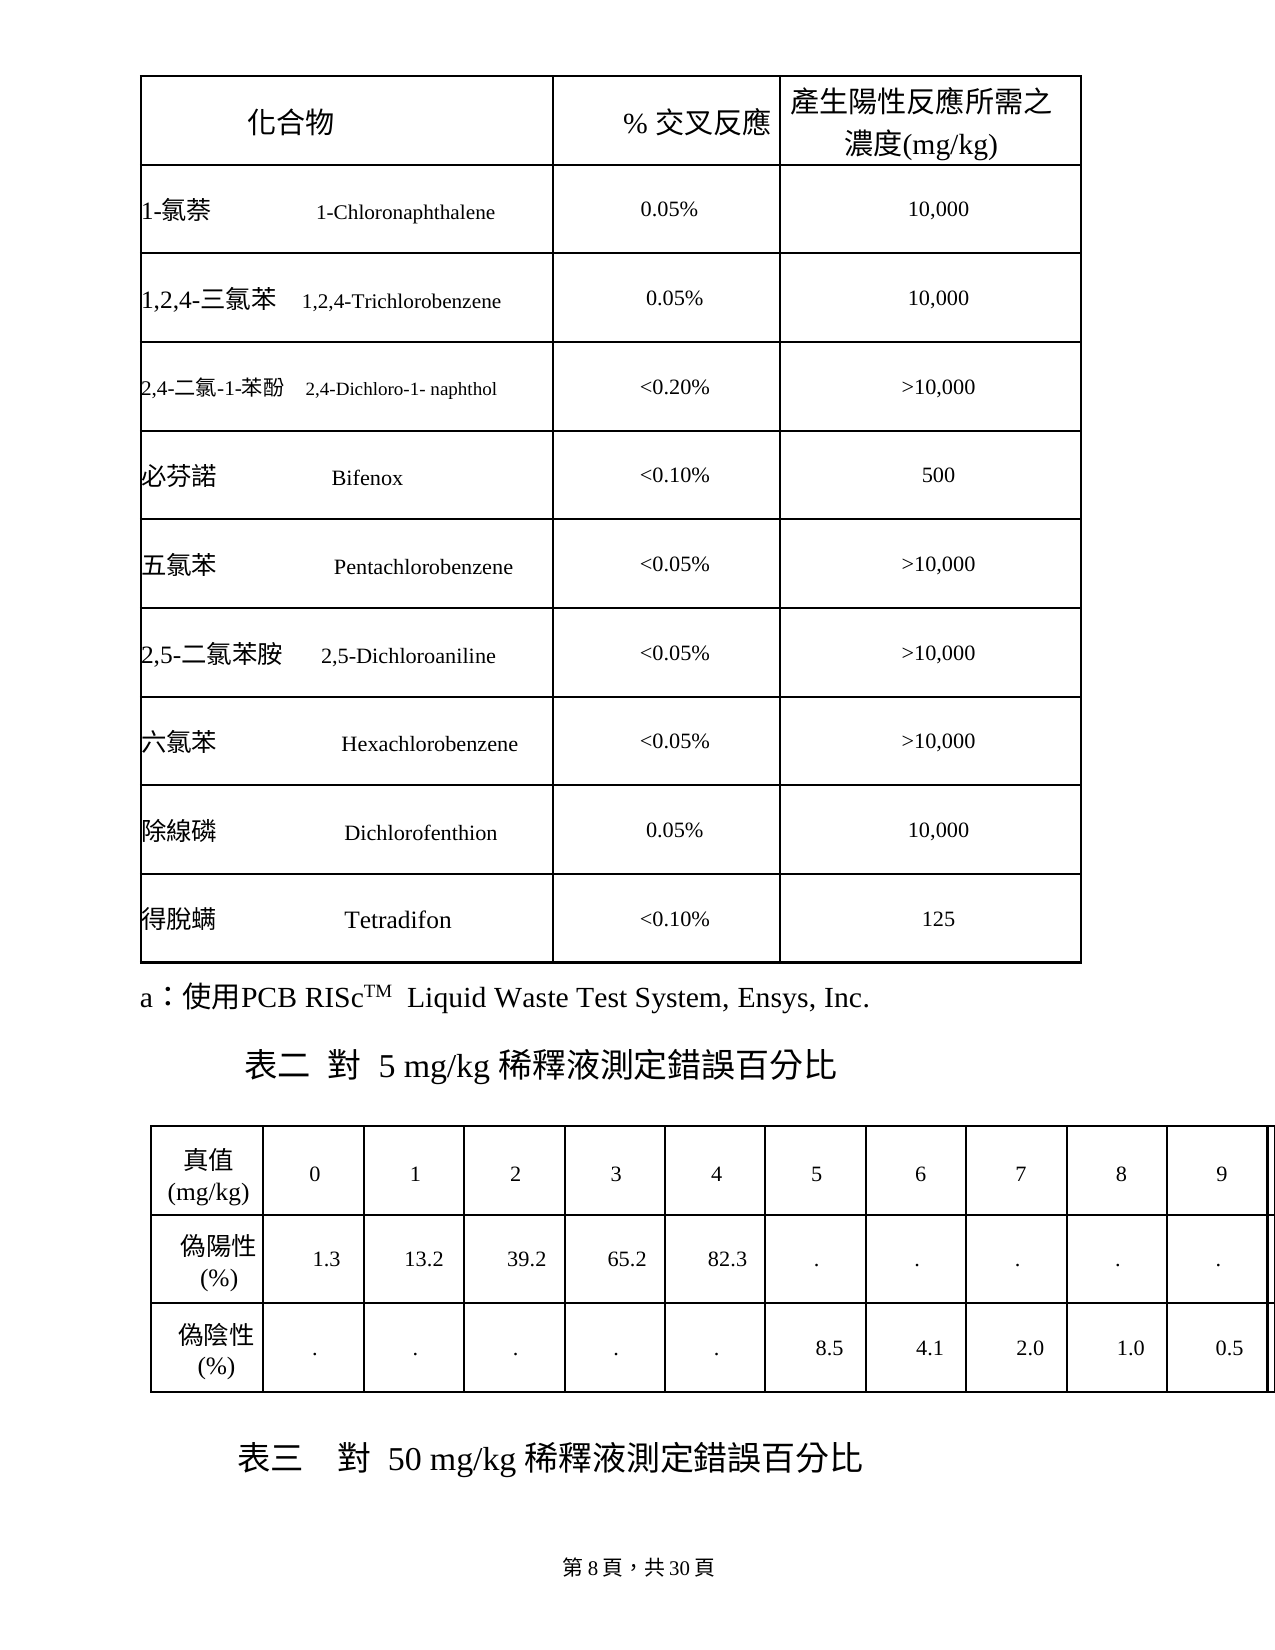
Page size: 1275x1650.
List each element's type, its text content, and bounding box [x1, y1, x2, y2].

table_cell 1.0 [1068, 1304, 1166, 1391]
table_cell <0.10% [554, 875, 779, 961]
table_cell 2,5-二氯苯胺 2,5-Dichloroaniline [142, 609, 552, 696]
table_cell . [967, 1216, 1066, 1302]
table_cell 4.1 [867, 1304, 965, 1391]
table_header 真值 (mg/kg) [152, 1127, 262, 1213]
table_cell 1,2,4-三氯苯 1,2,4-Trichlorobenzene [142, 254, 552, 341]
table_cell 13.2 [365, 1216, 463, 1302]
table_cell . [566, 1304, 664, 1391]
table_cell 0.5 [1168, 1304, 1266, 1391]
table_cell . [465, 1304, 564, 1391]
table_header 化合物 [142, 77, 552, 164]
table_cell 偽陰性(%) [152, 1304, 262, 1391]
table_cell 39.2 [465, 1216, 564, 1302]
table_cell 82.3 [666, 1216, 764, 1302]
table_header % 交叉反應 [554, 77, 779, 164]
table_cell 0.05% [554, 254, 779, 341]
table_cell <0.20% [554, 343, 779, 429]
text 表二 對 5 mg/kg 稀釋液測定錯誤百分比 [156, 1038, 925, 1087]
table_header 9 [1168, 1127, 1266, 1213]
table_header 1 [365, 1127, 463, 1213]
table_cell <0.05% [554, 609, 779, 696]
table_cell 2.0 [967, 1304, 1066, 1391]
table_cell 500 [781, 432, 1080, 518]
table_cell 五氯苯 Pentachlorobenzene [142, 520, 552, 607]
text a：使用PCB RIScTM Liquid Waste Test System, Ensys, Inc. [139, 974, 1137, 1016]
table_cell 10,000 [781, 166, 1080, 252]
table_header 6 [867, 1127, 965, 1213]
table_cell 1-氯萘 1-Chloronaphthalene [142, 166, 552, 252]
table_cell 0.05% [554, 786, 779, 873]
table_cell >10,000 [781, 343, 1080, 429]
table_cell 1.3 [264, 1216, 363, 1302]
table_cell 125 [781, 875, 1080, 961]
table_cell <0.10% [554, 432, 779, 518]
table_cell . [766, 1216, 865, 1302]
table_cell 8.5 [766, 1304, 865, 1391]
table_header 2 [465, 1127, 564, 1213]
table_cell . [1068, 1216, 1166, 1302]
table_cell . [1269, 1216, 1274, 1302]
table_cell . [264, 1304, 363, 1391]
table_cell >10,000 [781, 609, 1080, 696]
table_cell 65.2 [566, 1216, 664, 1302]
table_cell 2,4-二氯-1-苯酚 2,4-Dichloro-1- naphthol [142, 343, 552, 429]
table_cell . [1168, 1216, 1266, 1302]
table_header 3 [566, 1127, 664, 1213]
table_header 5 [766, 1127, 865, 1213]
table_header 4 [666, 1127, 764, 1213]
table_cell >10,000 [781, 698, 1080, 784]
table_cell 0.05% [554, 166, 779, 252]
table_cell 10,000 [781, 254, 1080, 341]
table_header 8 [1068, 1127, 1166, 1213]
table_cell 10,000 [781, 786, 1080, 873]
table_cell . [867, 1216, 965, 1302]
table_header 10 [1269, 1127, 1274, 1213]
table_cell 六氯苯 Hexachlorobenzene [142, 698, 552, 784]
table_cell 偽陽性(%) [152, 1216, 262, 1302]
table_header 7 [967, 1127, 1066, 1213]
table_cell 0.3 [1269, 1304, 1274, 1391]
table_cell 除線磷 Dichlorofenthion [142, 786, 552, 873]
table_cell . [666, 1304, 764, 1391]
table_cell <0.05% [554, 698, 779, 784]
table_header 產生陽性反應所需之濃度(mg/kg) [781, 77, 1080, 164]
text 表三 對 50 mg/kg 稀釋液測定錯誤百分比 [156, 1432, 944, 1480]
table_cell 必芬諾 Bifenox [142, 432, 552, 518]
table_cell <0.05% [554, 520, 779, 607]
table_cell . [365, 1304, 463, 1391]
table_cell >10,000 [781, 520, 1080, 607]
table_cell 得脫螨 Tetradifon [142, 875, 552, 961]
table_header 0 [264, 1127, 363, 1213]
